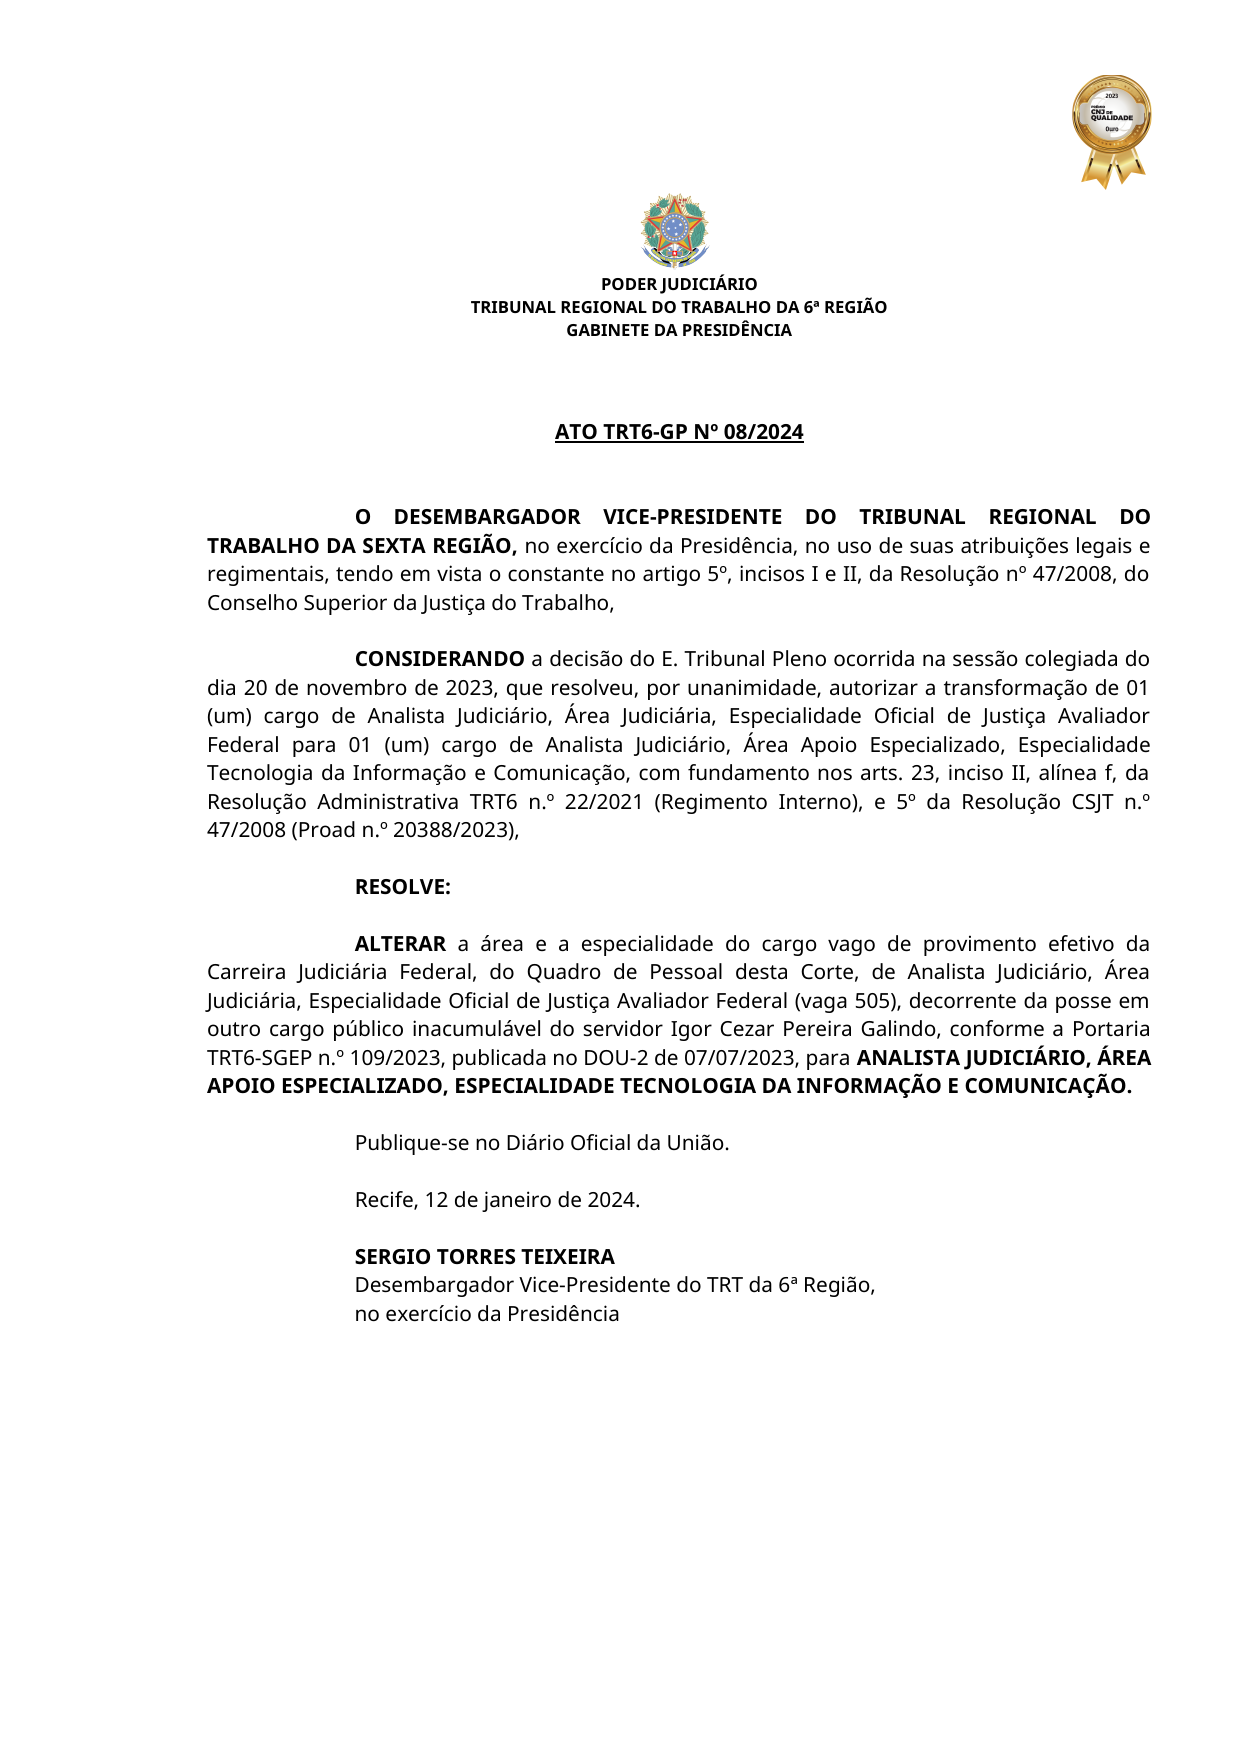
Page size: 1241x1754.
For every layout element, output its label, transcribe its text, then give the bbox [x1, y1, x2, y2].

text Desembargador Vice-Presidente do TRT da 6ª Região, [281, 1270, 1152, 1299]
text O DESEMBARGADOR VICE-PRESIDENTE DO TRIBUNAL REGIONAL DO TRABALHO DA SEXTA REGIÃO, no exercício da Presidência, no uso de suas atribuições legais e regimentais, tendo em vista o constante no artigo 5º, incisos I e II, da Resolução nº 47/2008, do Conselho Superior da Justiça do Trabalho, [207, 502, 1152, 616]
text RESOLVE: [207, 872, 1152, 901]
text no exercício da Presidência [281, 1299, 1152, 1327]
text Recife, 12 de janeiro de 2024. [207, 1185, 1152, 1213]
text ATO TRT6-GP Nº 08/2024 [207, 417, 1152, 446]
text SERGIO TORRES TEIXEIRA [207, 1242, 1152, 1270]
text Publique-se no Diário Oficial da União. [207, 1128, 1152, 1156]
picture [634, 189, 714, 273]
text CONSIDERANDO a decisão do E. Tribunal Pleno ocorrida na sessão colegiada do dia 20 de novembro de 2023, que resolveu, por unanimidade, autorizar a transformação de 01 (um) cargo de Analista Judiciário, Área Judiciária, Especialidade Oficial de Justiça Avaliador Federal para 01 (um) cargo de Analista Judiciário, Área Apoio Especializado, Especialidade Tecnologia da Informação e Comunicação, com fundamento nos arts. 23, inciso II, alínea f, da Resolução Administrativa TRT6 n.º 22/2021 (Regimento Interno), e 5º da Resolução CSJT n.º 47/2008 (Proad n.º 20388/2023), [207, 644, 1152, 844]
text ALTERAR a área e a especialidade do cargo vago de provimento efetivo da Carreira Judiciária Federal, do Quadro de Pessoal desta Corte, de Analista Judiciário, Área Judiciária, Especialidade Oficial de Justiça Avaliador Federal (vaga 505), decorrente da posse em outro cargo público inacumulável do servidor Igor Cezar Pereira Galindo, conforme a Portaria TRT6-SGEP n.º 109/2023, publicada no DOU-2 de 07/07/2023, para ANALISTA JUDICIÁRIO, ÁREA APOIO ESPECIALIZADO, ESPECIALIDADE TECNOLOGIA DA INFORMAÇÃO E COMUNICAÇÃO. [207, 929, 1152, 1099]
picture [1072, 75, 1152, 190]
